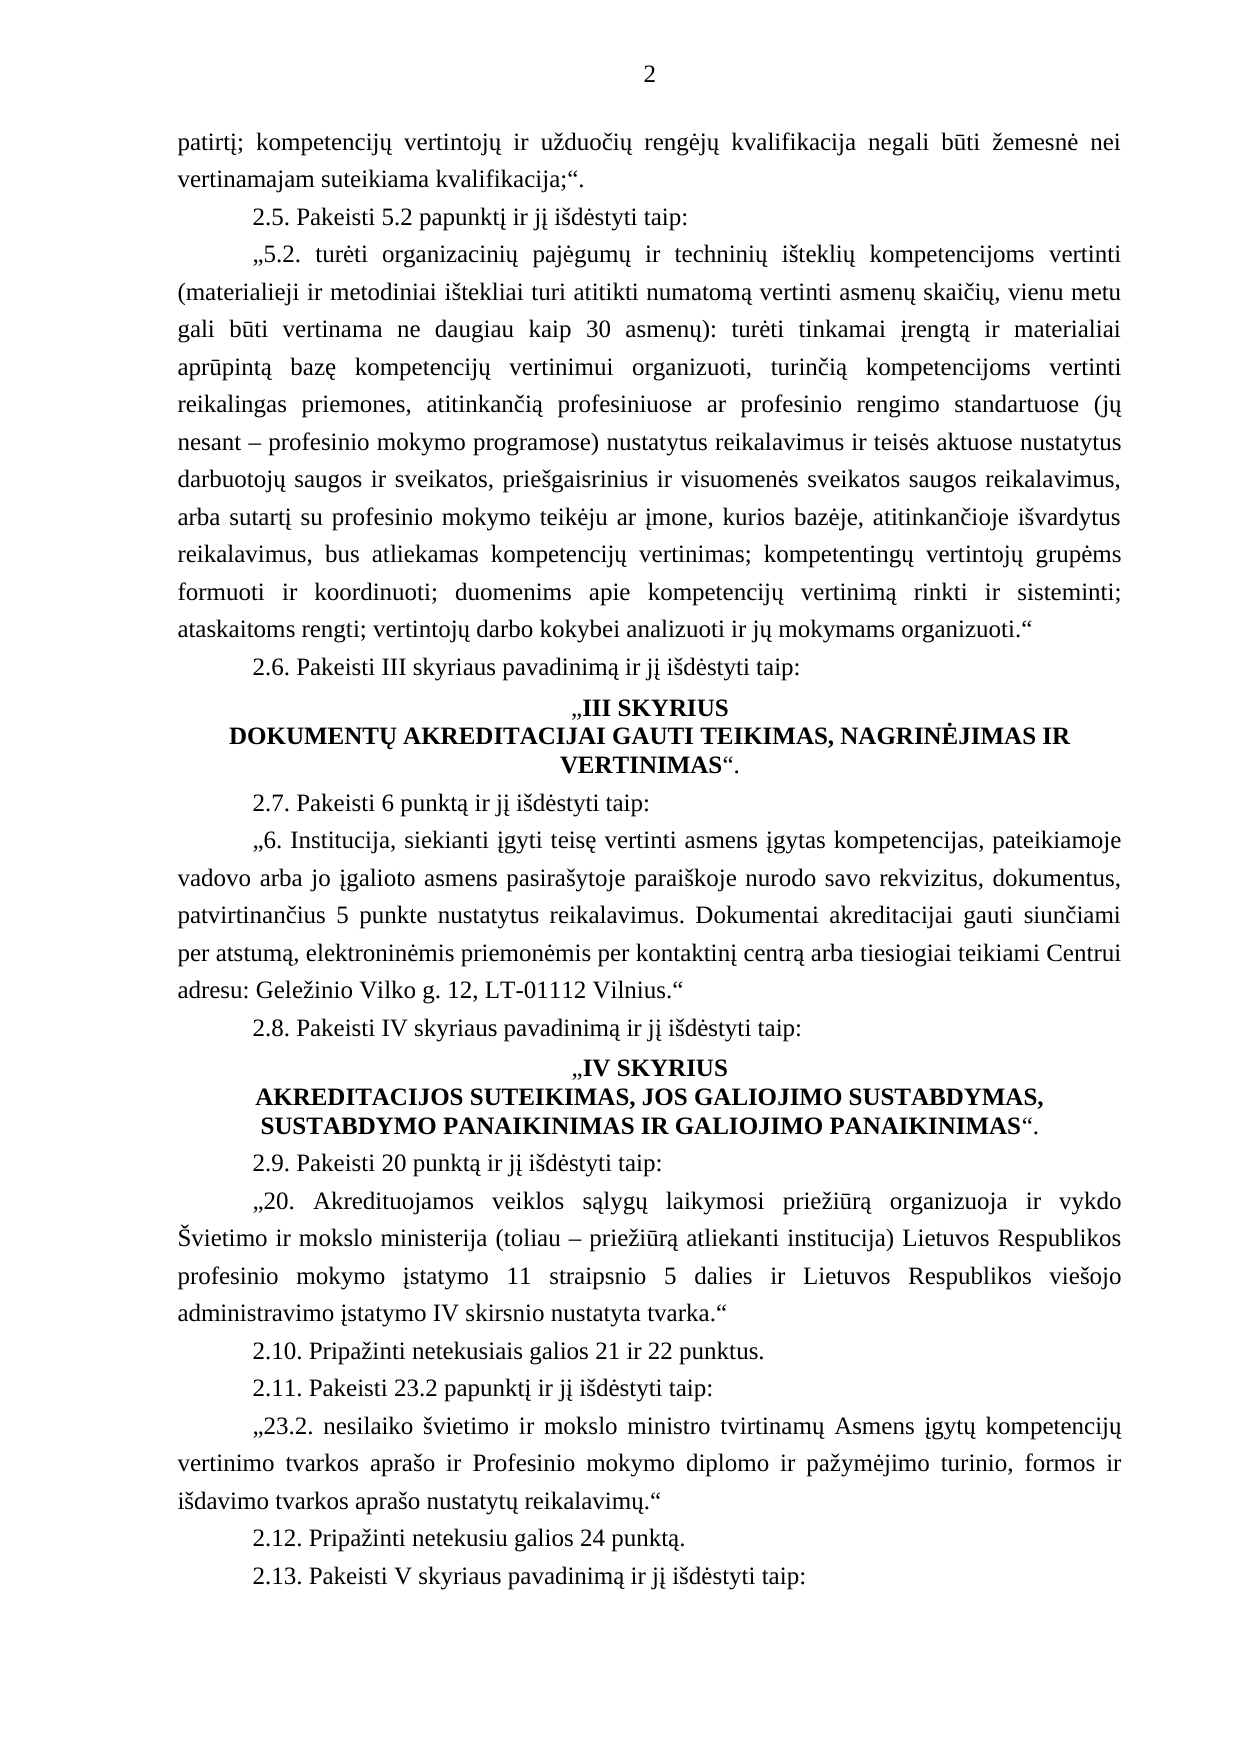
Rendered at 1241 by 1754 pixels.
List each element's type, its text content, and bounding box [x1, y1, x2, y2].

text „23.2. nesilaiko švietimo ir mokslo ministro tvirtinamų Asmens įgytų kompetencijų vertinimo tvarkos aprašo ir Profesinio mokymo diplomo ir pažymėjimo turinio, formos ir išdavimo tvarkos aprašo nustatytų reikalavimų.“ [177, 1402, 1122, 1514]
text „5.2. turėti organizacinių pajėgumų ir techninių išteklių kompetencijoms vertinti (materialieji ir metodiniai ištekliai turi atitikti numatomą vertinti asmenų skaičių, vienu metu gali būti vertinama ne daugiau kaip 30 asmenų): turėti tinkamai įrengtą ir materialiai aprūpintą bazę kompetencijų vertinimui organizuoti, turinčią kompetencijoms vertinti reikalingas priemones, atitinkančią profesiniuose ar profesinio rengimo standartuose (jų nesant – profesinio mokymo programose) nustatytus reikalavimus ir teisės aktuose nustatytus darbuotojų saugos ir sveikatos, priešgaisrinius ir visuomenės sveikatos saugos reikalavimus, arba sutartį su profesinio mokymo teikėju ar įmone, kurios bazėje, atitinkančioje išvardytus reikalavimus, bus atliekamas kompetencijų vertinimas; kompetentingų vertintojų grupėms formuoti ir koordinuoti; duomenims apie kompetencijų vertinimą rinkti ir sisteminti; ataskaitoms rengti; vertintojų darbo kokybei analizuoti ir jų mokymams organizuoti.“ [177, 231, 1122, 643]
text 2.11. Pakeisti 23.2 papunktį ir jį išdėstyti taip: [177, 1364, 1122, 1402]
text „6. Institucija, siekianti įgyti teisę vertinti asmens įgytas kompetencijas, pateikiamoje vadovo arba jo įgalioto asmens pasirašytoje paraiškoje nurodo savo rekvizitus, dokumentus, patvirtinančius 5 punkte nustatytus reikalavimus. Dokumentai akreditacijai gauti siunčiami per atstumą, elektroninėmis priemonėmis per kontaktinį centrą arba tiesiogiai teikiami Centrui adresu: Geležinio Vilko g. 12, LT-01112 Vilnius.“ [177, 816, 1122, 1004]
text „III SKYRIUS [177, 693, 1122, 721]
text 2.6. Pakeisti III skyriaus pavadinimą ir jį išdėstyti taip: [177, 643, 1122, 681]
text DOKUMENTŲ AKREDITACIJAI GAUTI TEIKIMAS, NAGRINĖJIMAS IR VERTINIMAS“. [177, 721, 1122, 779]
text patirtį; kompetencijų vertintojų ir užduočių rengėjų kvalifikacija negali būti žemesnė nei vertinamajam suteikiama kvalifikacija;“. [177, 118, 1122, 193]
text 2.5. Pakeisti 5.2 papunktį ir jį išdėstyti taip: [177, 193, 1122, 231]
text 2.9. Pakeisti 20 punktą ir jį išdėstyti taip: [177, 1139, 1122, 1177]
text AKREDITACIJOS SUTEIKIMAS, JOS GALIOJIMO SUSTABDYMAS, SUSTABDYMO PANAIKINIMAS IR GALIOJIMO PANAIKINIMAS“. [177, 1082, 1122, 1139]
text 2.7. Pakeisti 6 punktą ir jį išdėstyti taip: [177, 779, 1122, 816]
text 2.12. Pripažinti netekusiu galios 24 punktą. [177, 1514, 1122, 1552]
text 2.13. Pakeisti V skyriaus pavadinimą ir jį išdėstyti taip: [177, 1552, 1122, 1589]
text 2.8. Pakeisti IV skyriaus pavadinimą ir jį išdėstyti taip: [177, 1004, 1122, 1041]
text 2.10. Pripažinti netekusiais galios 21 ir 22 punktus. [177, 1327, 1122, 1364]
text „IV SKYRIUS [177, 1053, 1122, 1082]
text „20. Akredituojamos veiklos sąlygų laikymosi priežiūrą organizuoja ir vykdo Švietimo ir mokslo ministerija (toliau – priežiūrą atliekanti institucija) Lietuvos Respublikos profesinio mokymo įstatymo 11 straipsnio 5 dalies ir Lietuvos Respublikos viešojo administravimo įstatymo IV skirsnio nustatyta tvarka.“ [177, 1177, 1122, 1327]
